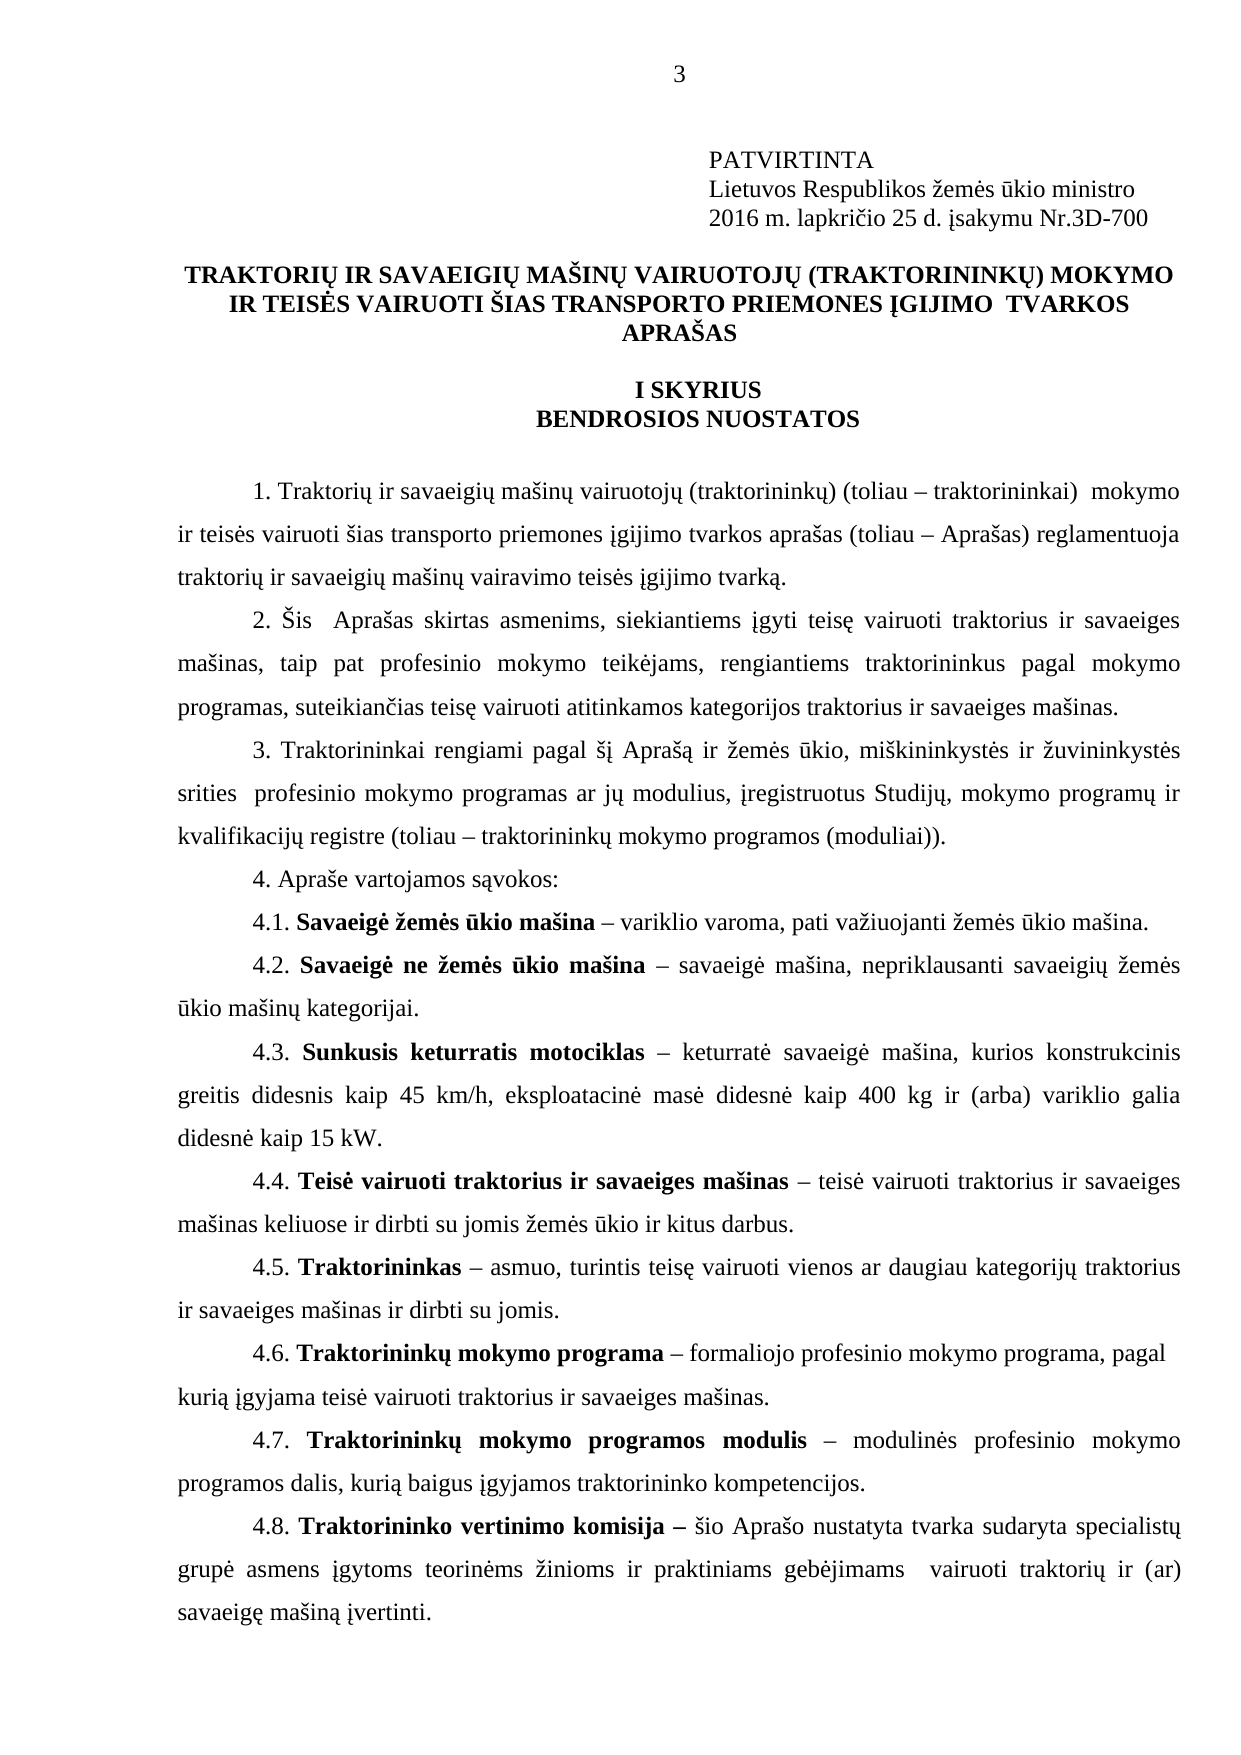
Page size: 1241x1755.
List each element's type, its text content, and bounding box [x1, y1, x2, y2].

text PATVIRTINTA [709, 145, 1181, 174]
text 4.7. Traktorininkų mokymo programos modulis – modulinės profesinio mokymo programos dalis, kurią baigus įgyjamos traktorininko kompetencijos. [177, 1425, 1181, 1497]
text TRAKTORIŲ IR SAVAEIGIŲ MAŠINŲ VAIRUOTOJŲ (TRAKTORININKŲ) MOKYMO IR TEISĖS VAIRUOTI ŠIAS TRANSPORTO PRIEMONES ĮGIJIMO TVARKOS APRAŠAS [177, 260, 1181, 347]
text BENDROSIOS NUOSTATOS [215, 404, 1181, 433]
text 2. Šis Aprašas skirtas asmenims, siekiantiems įgyti teisę vairuoti traktorius ir savaeiges mašinas, taip pat profesinio mokymo teikėjams, rengiantiems traktorininkus pagal mokymo programas, suteikiančias teisę vairuoti atitinkamos kategorijos traktorius ir savaeiges mašinas. [177, 605, 1181, 720]
text I SKYRIUS [215, 375, 1181, 404]
text 4.6. Traktorininkų mokymo programa – formaliojo profesinio mokymo programa, pagal kurią įgyjama teisė vairuoti traktorius ir savaeiges mašinas. [177, 1338, 1181, 1410]
text Lietuvos Respublikos žemės ūkio ministro [709, 174, 1181, 203]
text 1. Traktorių ir savaeigių mašinų vairuotojų (traktorininkų) (toliau – traktorininkai) mokymo ir teisės vairuoti šias transporto priemones įgijimo tvarkos aprašas (toliau – Aprašas) reglamentuoja traktorių ir savaeigių mašinų vairavimo teisės įgijimo tvarką. [177, 476, 1181, 591]
text 4.2. Savaeigė ne žemės ūkio mašina – savaeigė mašina, nepriklausanti savaeigių žemės ūkio mašinų kategorijai. [177, 950, 1181, 1022]
text 4.8. Traktorininko vertinimo komisija – šio Aprašo nustatyta tvarka sudaryta specialistų grupė asmens įgytoms teorinėms žinioms ir praktiniams gebėjimams vairuoti traktorių ir (ar) savaeigę mašiną įvertinti. [177, 1511, 1181, 1626]
text 4.4. Teisė vairuoti traktorius ir savaeiges mašinas – teisė vairuoti traktorius ir savaeiges mašinas keliuose ir dirbti su jomis žemės ūkio ir kitus darbus. [177, 1166, 1181, 1238]
text 4. Apraše vartojamos sąvokos: [177, 864, 1181, 893]
text 4.1. Savaeigė žemės ūkio mašina – variklio varoma, pati važiuojanti žemės ūkio mašina. [177, 907, 1181, 936]
text 3. Traktorininkai rengiami pagal šį Aprašą ir žemės ūkio, miškininkystės ir žuvininkystės srities profesinio mokymo programas ar jų modulius, įregistruotus Studijų, mokymo programų ir kvalifikacijų registre (toliau – traktorininkų mokymo programos (moduliai)). [177, 735, 1181, 850]
text 4.3. Sunkusis keturratis motociklas – keturratė savaeigė mašina, kurios konstrukcinis greitis didesnis kaip 45 km/h, eksploatacinė masė didesnė kaip 400 kg ir (arba) variklio galia didesnė kaip 15 kW. [177, 1037, 1181, 1152]
text 4.5. Traktorininkas – asmuo, turintis teisę vairuoti vienos ar daugiau kategorijų traktorius ir savaeiges mašinas ir dirbti su jomis. [177, 1252, 1181, 1324]
text 2016 m. lapkričio 25 d. įsakymu Nr.3D-700 [709, 203, 1181, 232]
